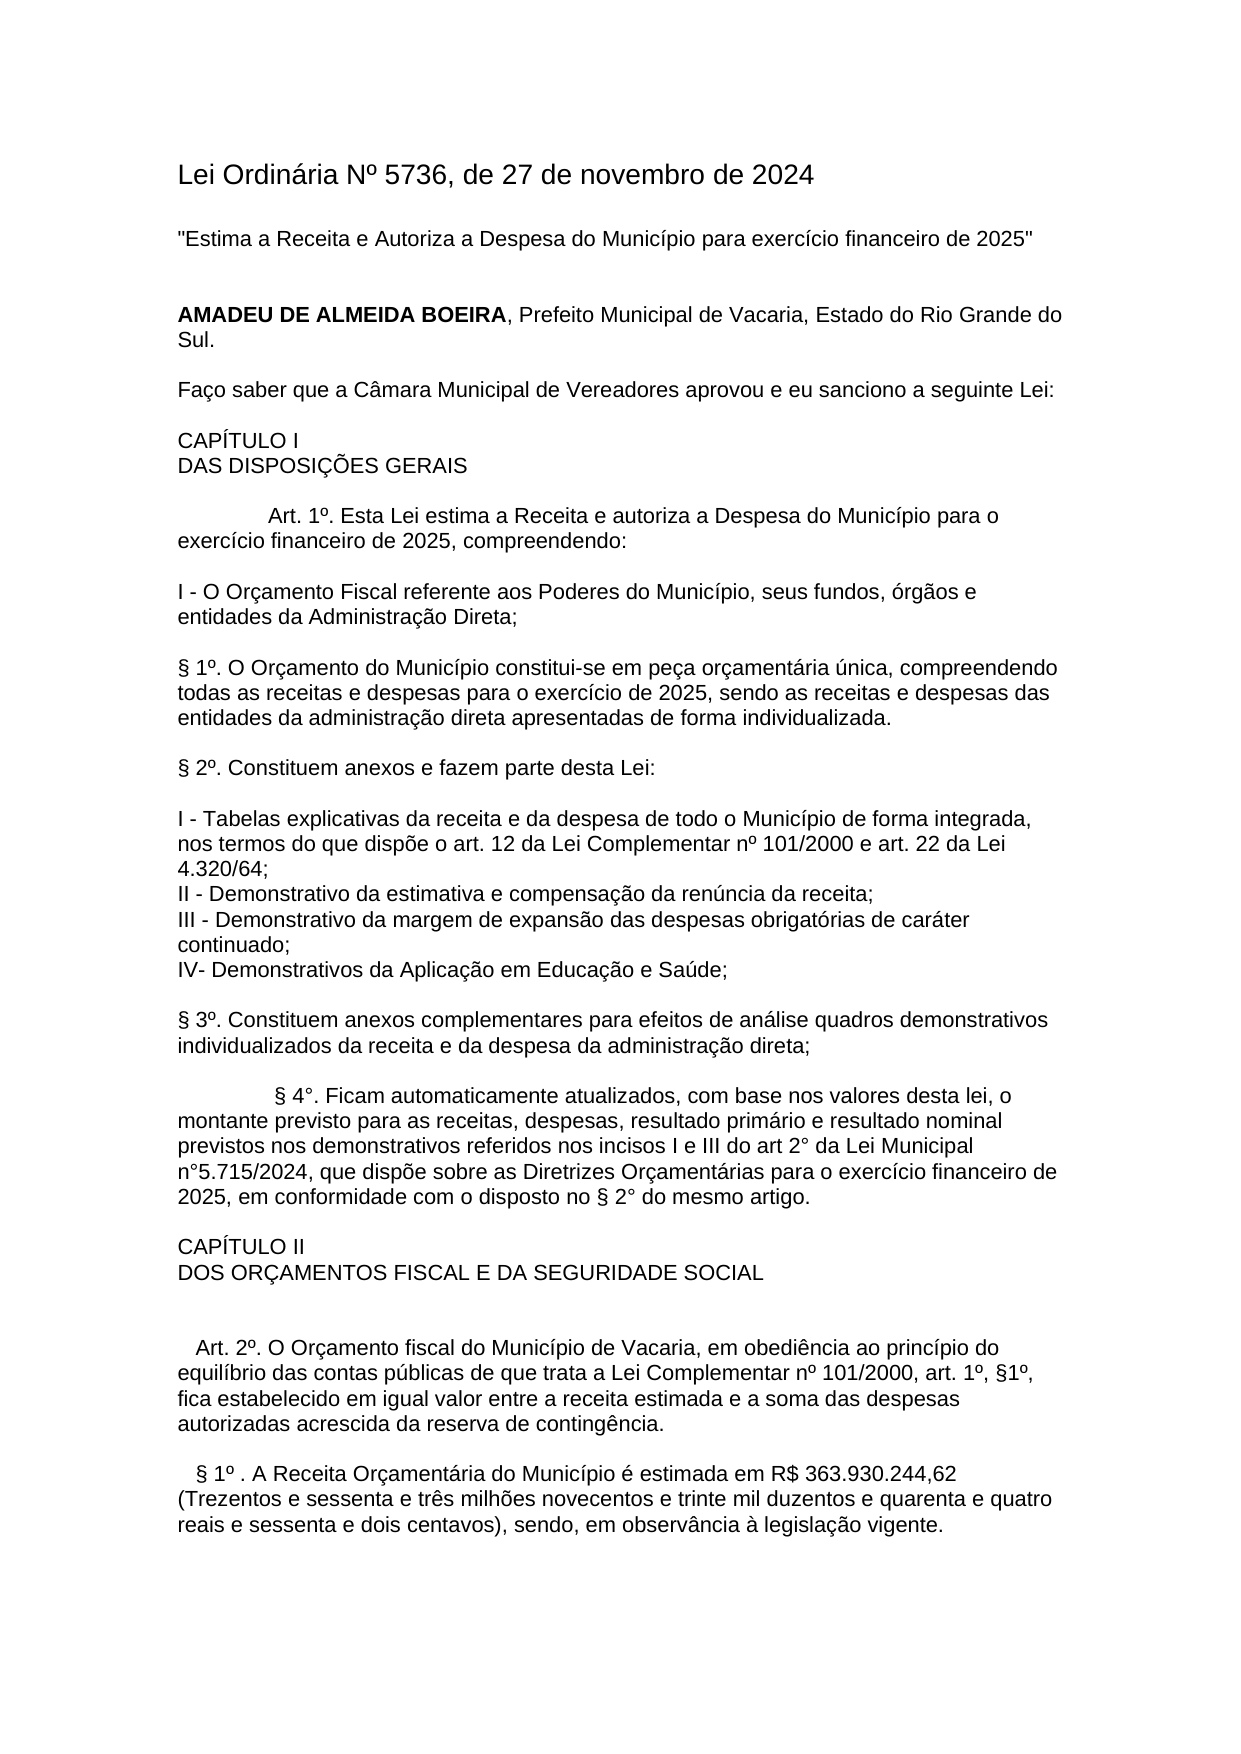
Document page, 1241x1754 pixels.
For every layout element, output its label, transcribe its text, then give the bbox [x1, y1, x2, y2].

text Lei Ordinária Nº 5736, de 27 de novembro de 2024 [177, 158, 1063, 190]
text "Estima a Receita e Autoriza a Despesa do Município para exercício financeiro de 2025" [177, 201, 1063, 276]
text II - Demonstrativo da estimativa e compensação da renúncia da receita; [177, 881, 1063, 906]
text CAPÍTULO I DAS DISPOSIÇÕES GERAIS [177, 427, 1063, 478]
text Art. 1º. Esta Lei estima a Receita e autoriza a Despesa do Município para o exercício financeiro de 2025, compreendendo: I - O Orçamento Fiscal referente aos Poderes do Município, seus fundos, órgãos e entidades da Administração Direta; § 1º. O Orçamento do Município constitui-se em peça orçamentária única, compreendendo todas as receitas e despesas para o exercício de 2025, sendo as receitas e despesas das entidades da administração direta apresentadas de forma individualizada. § 2º. Constituem anexos e fazem parte desta Lei: [177, 503, 1063, 806]
text III - Demonstrativo da margem de expansão das despesas obrigatórias de caráter continuado; IV- Demonstrativos da Aplicação em Educação e Saúde; [177, 906, 1063, 982]
text CAPÍTULO II DOS ORÇAMENTOS FISCAL E DA SEGURIDADE SOCIAL [177, 1234, 1063, 1284]
text § 3º. Constituem anexos complementares para efeitos de análise quadros demonstrativos individualizados da receita e da despesa da administração direta; § 4°. Ficam automaticamente atualizados, com base nos valores desta lei, o montante previsto para as receitas, despesas, resultado primário e resultado nominal previstos nos demonstrativos referidos nos incisos I e III do art 2° da Lei Municipal n°5.715/2024, que dispõe sobre as Diretrizes Orçamentárias para o exercício financeiro de 2025, em conformidade com o disposto no § 2° do mesmo artigo. [177, 982, 1063, 1234]
text Art. 2º. O Orçamento fiscal do Município de Vacaria, em obediência ao princípio do equilíbrio das contas públicas de que trata a Lei Complementar nº 101/2000, art. 1º, §1º, fica estabelecido em igual valor entre a receita estimada e a soma das despesas autorizadas acrescida da reserva de contingência. § 1º . A Receita Orçamentária do Município é estimada em R$ 363.930.244,62 (Trezentos e sessenta e três milhões novecentos e trinte mil duzentos e quarenta e quatro reais e sessenta e dois centavos), sendo, em observância à legislação vigente. [177, 1310, 1063, 1562]
text I - Tabelas explicativas da receita e da despesa de todo o Município de forma integrada, nos termos do que dispõe o art. 12 da Lei Complementar nº 101/2000 e art. 22 da Lei 4.320/64; [177, 806, 1063, 881]
text AMADEU DE ALMEIDA BOEIRA, Prefeito Municipal de Vacaria, Estado do Rio Grande do Sul. Faço saber que a Câmara Municipal de Vereadores aprovou e eu sanciono a seguinte Lei: [177, 301, 1063, 427]
